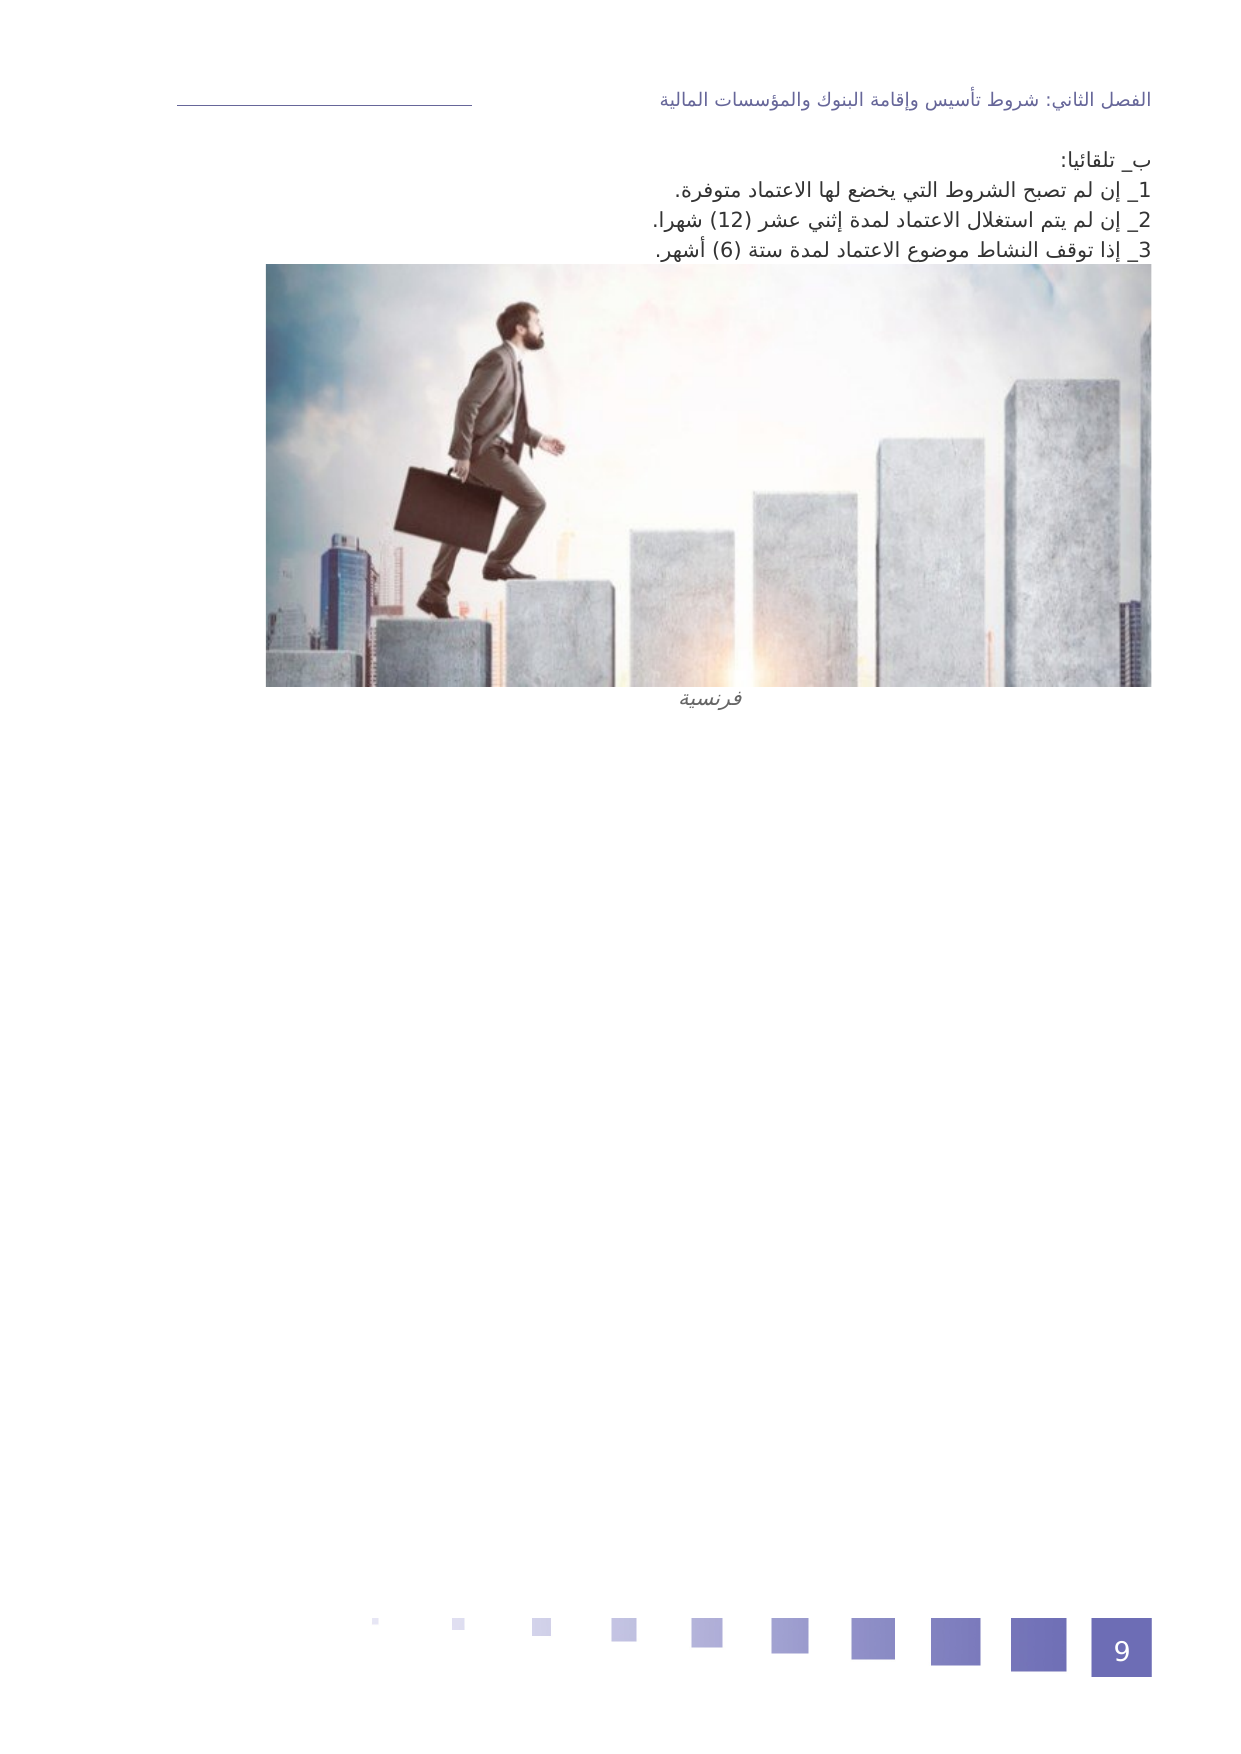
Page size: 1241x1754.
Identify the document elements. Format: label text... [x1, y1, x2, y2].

picture [265, 264, 1152, 687]
text 1_ إن لم تصبح الشروط التي يخضع لها الاعتماد متوفرة. [266, 178, 1152, 202]
text 3_ إذا توقف النشاط موضوع الاعتماد لمدة ستة (6) أشهر. [266, 238, 1152, 262]
text 2_ إن لم يتم استغلال الاعتماد لمدة إثني عشر (12) شهرا. [266, 208, 1152, 232]
title فرنسية [266, 687, 1152, 711]
text ب_ تلقائيا: [266, 124, 1152, 172]
picture [177, 1618, 1152, 1677]
